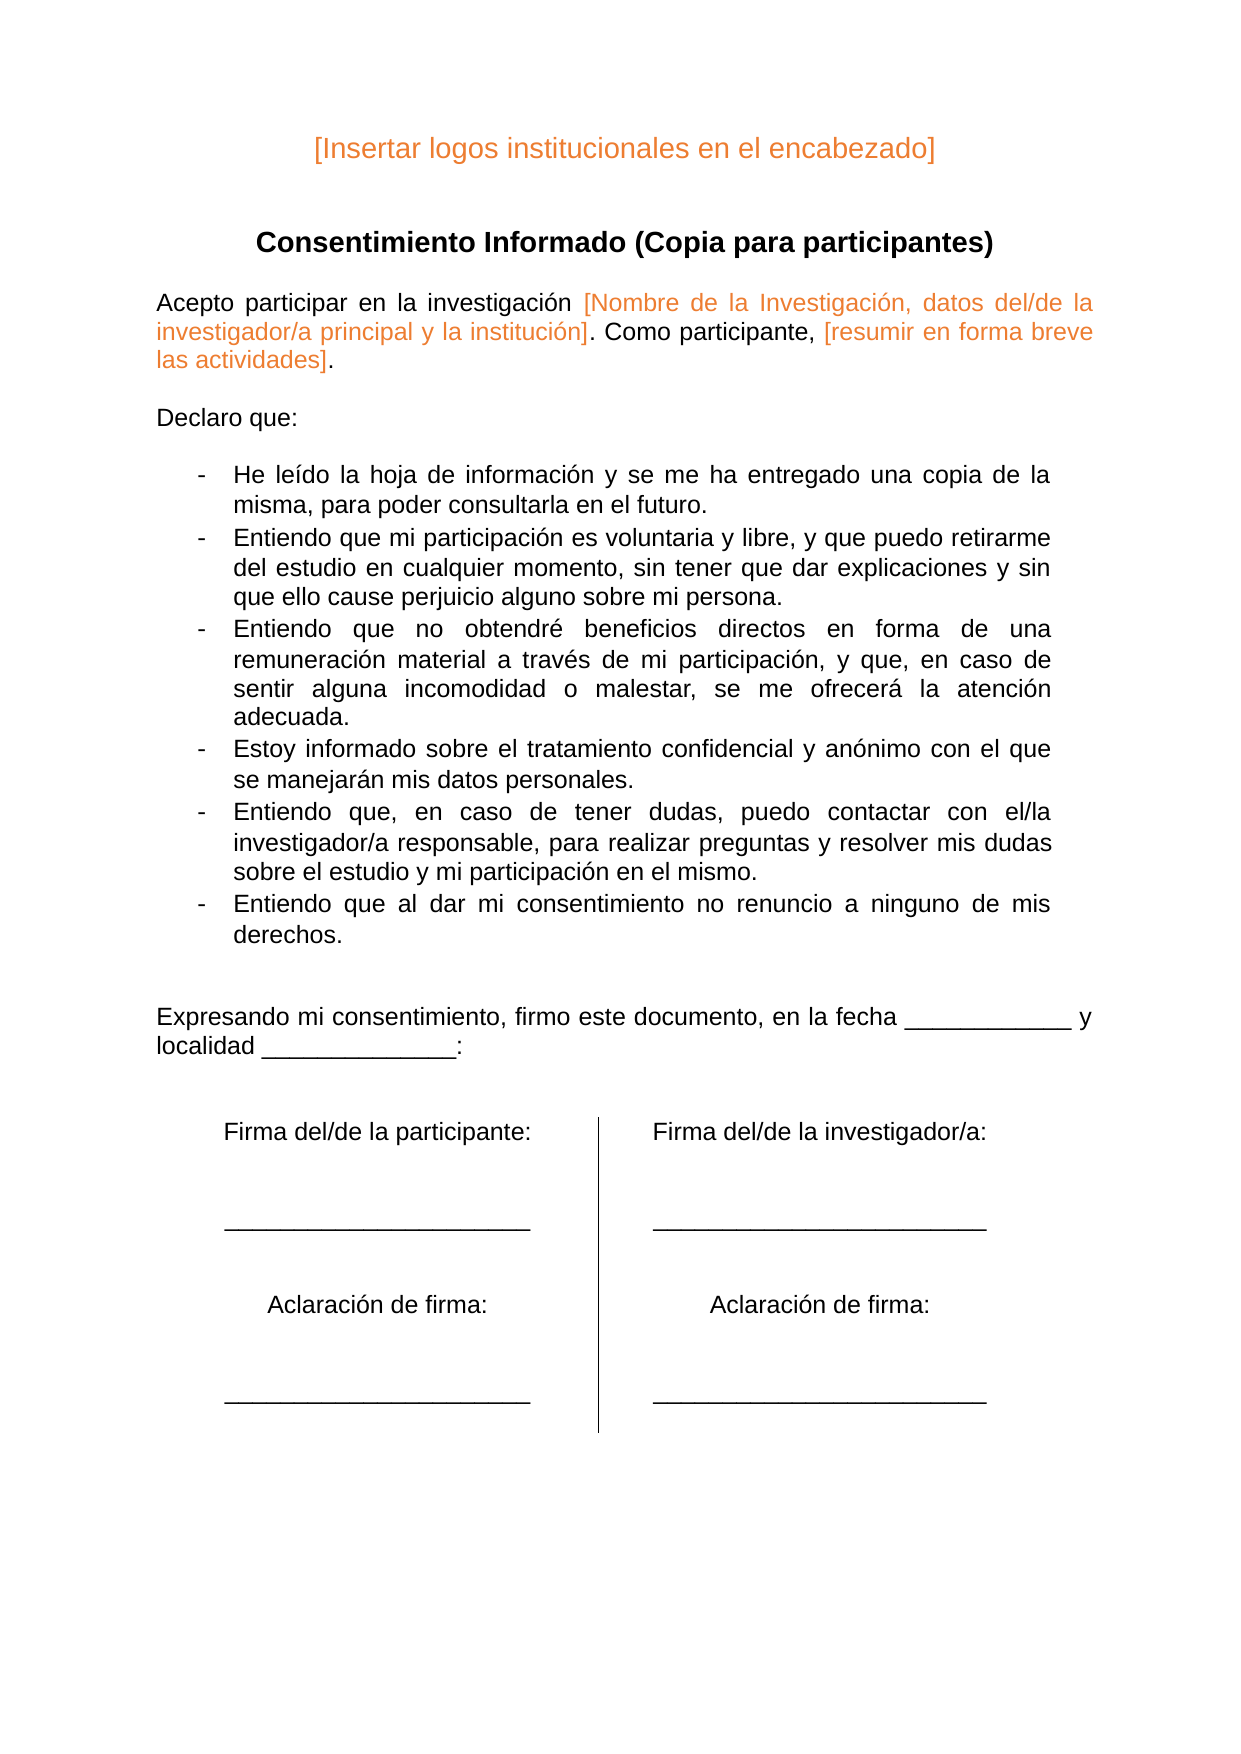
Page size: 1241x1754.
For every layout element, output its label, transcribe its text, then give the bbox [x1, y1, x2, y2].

table_header Firma del/de la investigador/a: ________________________ Aclaración de firma: ________________________ [599, 1117, 1041, 1433]
list Entiendo que no obtendré beneficios directos en forma de una remuneración material a través de mi participación, y que, en caso de sentir alguna incomodidad o malestar, se me ofrecerá la atención adecuada. [198, 611, 1052, 731]
text Acepto participar en la investigación [Nombre de la Investigación, datos del/de la investigador/a principal y la institución]. Como participante, [resumir en forma breve las actividades]. [156, 288, 1094, 374]
list Entiendo que mi participación es voluntaria y libre, y que puedo retirarme del estudio en cualquier momento, sin tener que dar explicaciones y sin que ello cause perjuicio alguno sobre mi persona. [198, 519, 1052, 611]
list Entiendo que al dar mi consentimiento no renuncio a ninguno de mis derechos. [198, 886, 1052, 948]
text Expresando mi consentimiento, firmo este documento, en la fecha ____________ y localidad ______________: [156, 1002, 1094, 1059]
text Consentimiento Informado (Copia para participantes) [156, 225, 1094, 259]
table_header Firma del/de la participante: ______________________ Aclaración de firma: ______________________ [156, 1117, 598, 1433]
list He leído la hoja de información y se me ha entregado una copia de la misma, para poder consultarla en el futuro. [198, 456, 1052, 519]
list Estoy informado sobre el tratamiento confidencial y anónimo con el que se manejarán mis datos personales. [198, 731, 1052, 794]
text Declaro que: [156, 403, 1094, 431]
list Entiendo que, en caso de tener dudas, puedo contactar con el/la investigador/a responsable, para realizar preguntas y resolver mis dudas sobre el estudio y mi participación en el mismo. [198, 794, 1052, 886]
